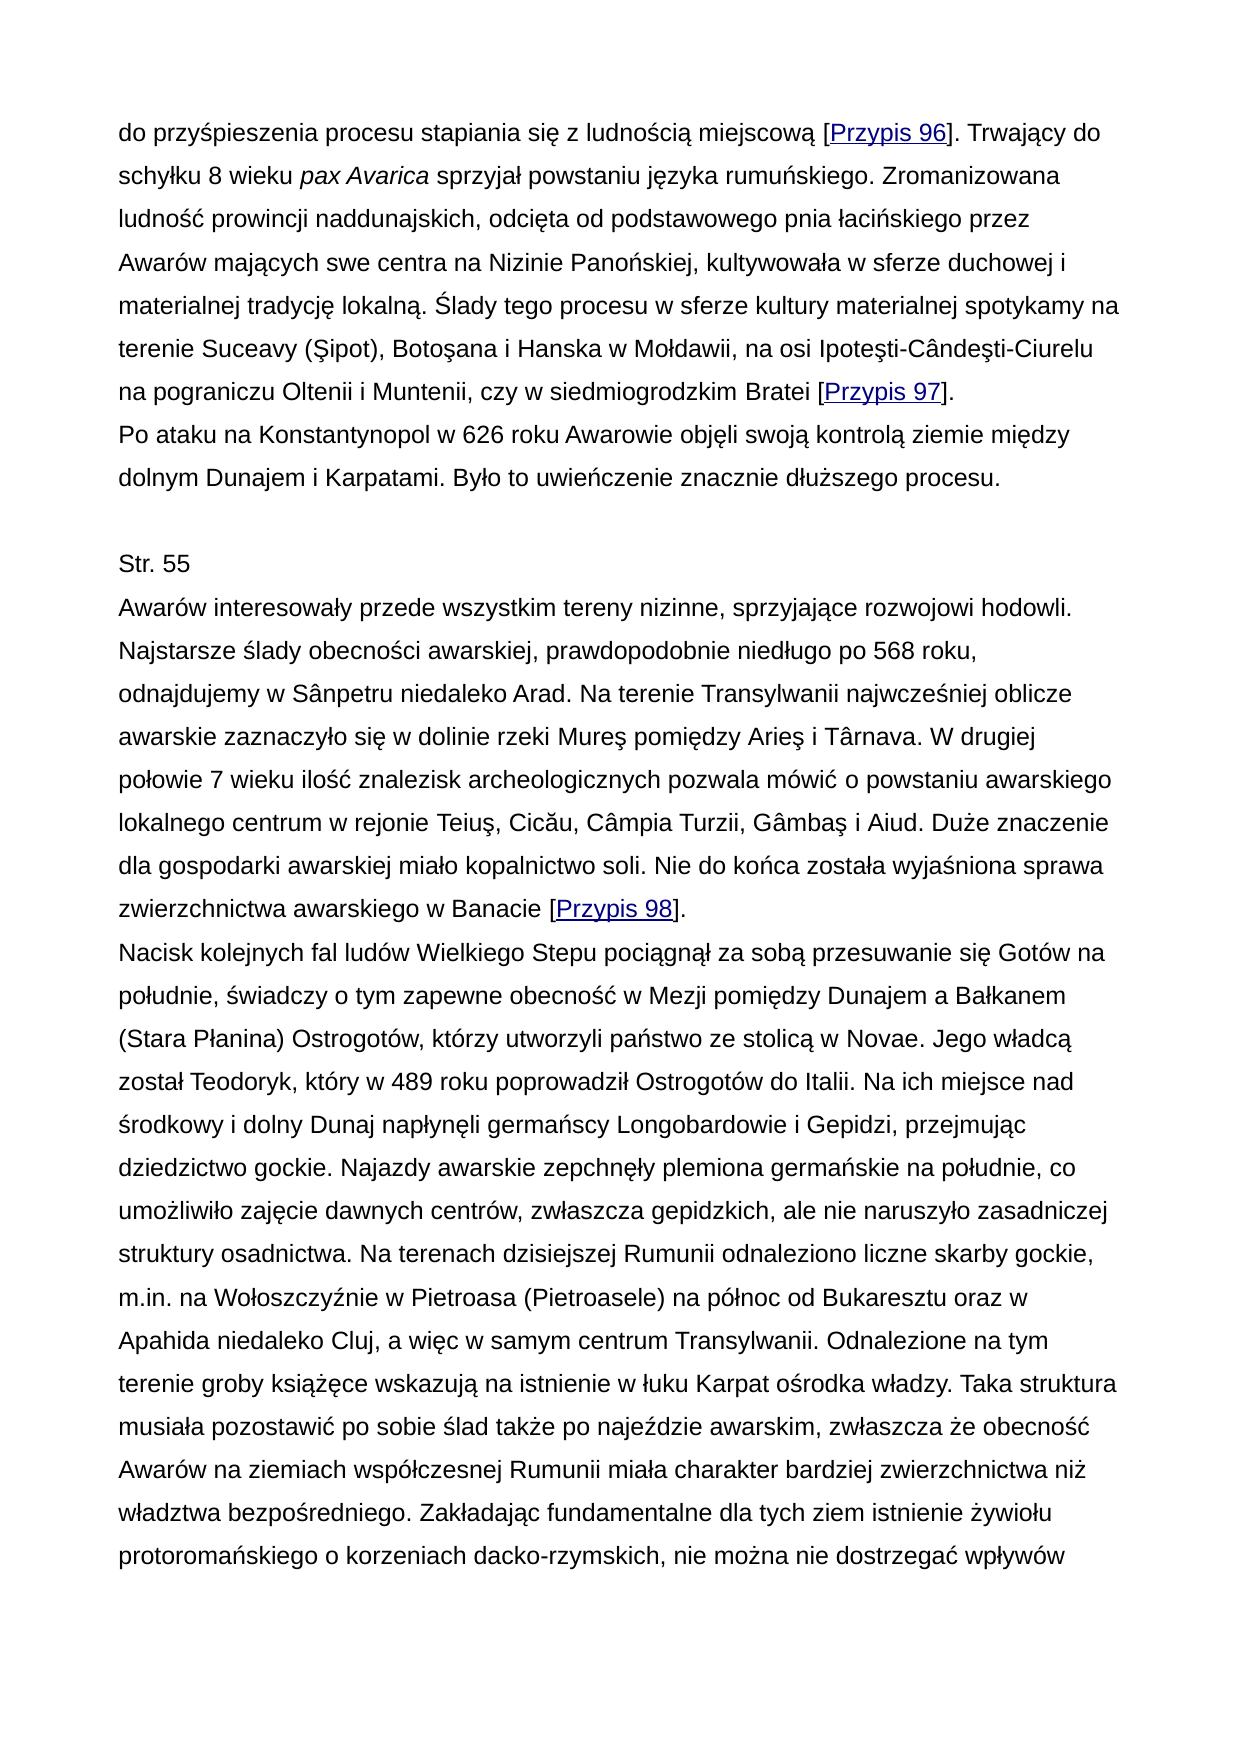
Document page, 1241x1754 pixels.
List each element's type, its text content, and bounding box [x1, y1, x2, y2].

text Nacisk kolejnych fal ludów Wielkiego Stepu pociągnął za sobą przesuwanie się Gotów na południe, świadczy o tym zapewne obecność w Mezji pomiędzy Dunajem a Bałkanem (Stara Płanina) Ostrogotów, którzy utworzyli państwo ze stolicą w Novae. Jego władcą został Teodoryk, który w 489 roku poprowadził Ostrogotów do Italii. Na ich miejsce nad środkowy i dolny Dunaj napłynęli germańscy Longobardowie i Gepidzi, przejmując dziedzictwo gockie. Najazdy awarskie zepchnęły plemiona germańskie na południe, co umożliwiło zajęcie dawnych centrów, zwłaszcza gepidzkich, ale nie naruszyło zasadniczej struktury osadnictwa. Na terenach dzisiejszej Rumunii odnaleziono liczne skarby gockie, m.in. na Wołoszczyźnie w Pietroasa (Pietroasele) na północ od Bukaresztu oraz w Apahida niedaleko Cluj, a więc w samym centrum Transylwanii. Odnalezione na tym terenie groby książęce wskazują na istnienie w łuku Karpat ośrodka władzy. Taka struktura musiała pozostawić po sobie ślad także po najeździe awarskim, zwłaszcza że obecność Awarów na ziemiach współczesnej Rumunii miała charakter bardziej zwierzchnictwa niż władztwa bezpośredniego. Zakładając fundamentalne dla tych ziem istnienie żywiołu protoromańskiego o korzeniach dacko-rzymskich, nie można nie dostrzegać wpływów [118, 937, 1122, 1570]
text do przyśpieszenia procesu stapiania się z ludnością miejscową [Przypis 96]. Trwający do schyłku 8 wieku pax Avarica sprzyjał powstaniu języka rumuńskiego. Zromanizowana ludność prowincji naddunajskich, odcięta od podstawowego pnia łacińskiego przez Awarów mających swe centra na Nizinie Panońskiej, kultywowała w sferze duchowej i materialnej tradycję lokalną. Ślady tego procesu w sferze kultury materialnej spotykamy na terenie Suceavy (Şipot), Botoşana i Hanska w Mołdawii, na osi Ipoteşti-Cândeşti-Ciurelu na pograniczu Oltenii i Muntenii, czy w siedmiogrodzkim Bratei [Przypis 97]. [118, 118, 1122, 406]
text Po ataku na Konstantynopol w 626 roku Awarowie objęli swoją kontrolą ziemie między dolnym Dunajem i Karpatami. Było to uwieńczenie znacznie dłuższego procesu. [118, 420, 1122, 492]
text Str. 55 [118, 549, 1122, 578]
text Awarów interesowały przede wszystkim tereny nizinne, sprzyjające rozwojowi hodowli. Najstarsze ślady obecności awarskiej, prawdopodobnie niedługo po 568 roku, odnajdujemy w Sânpetru niedaleko Arad. Na terenie Transylwanii najwcześniej oblicze awarskie zaznaczyło się w dolinie rzeki Mureş pomiędzy Arieş i Târnava. W drugiej połowie 7 wieku ilość znalezisk archeologicznych pozwala mówić o powstaniu awarskiego lokalnego centrum w rejonie Teiuş, Cicău, Câmpia Turzii, Gâmbaş i Aiud. Duże znaczenie dla gospodarki awarskiej miało kopalnictwo soli. Nie do końca została wyjaśniona sprawa zwierzchnictwa awarskiego w Banacie [Przypis 98]. [118, 592, 1122, 923]
